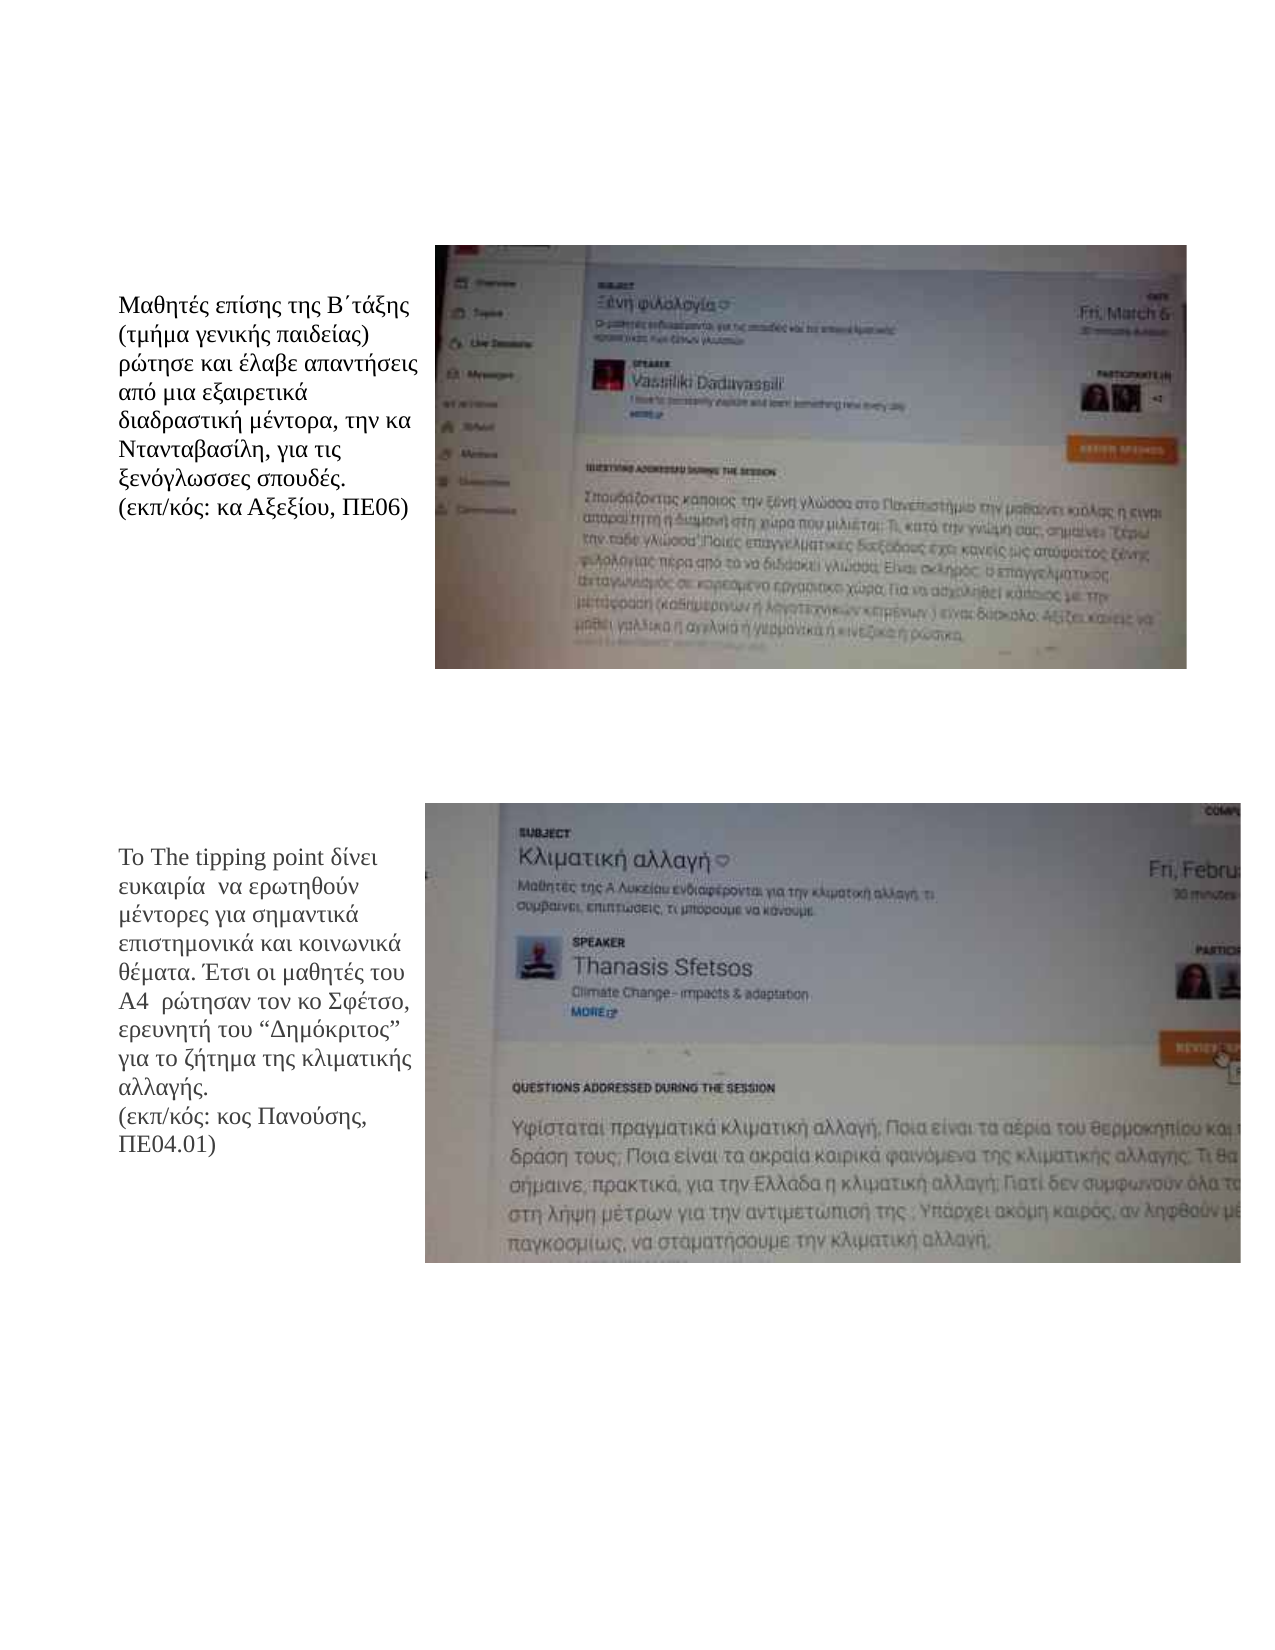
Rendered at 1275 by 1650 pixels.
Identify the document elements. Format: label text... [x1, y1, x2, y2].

picture [425, 803, 1241, 1263]
text Το The tipping point δίνει ευκαιρία να ερωτηθούν μέντορες για σημαντικά επιστημονικά και κοινωνικά θέματα. Έτσι οι μαθητές του Α4 ρώτησαν τον κο Σφέτσο, ερευνητή του “Δημόκριτος” για το ζήτημα της κλιματικής αλλαγής. [118, 842, 425, 1101]
text Μαθητές επίσης της Β΄τάξης (τμήμα γενικής παιδείας) ρώτησε και έλαβε απαντήσεις από μια εξαιρετικά διαδραστική μέντορα, την κα Ντανταβασίλη, για τις ξενόγλωσσες σπουδές. [118, 291, 435, 492]
picture [435, 245, 1187, 669]
text (εκπ/κός: κα Αξεξίου, ΠΕ06) [118, 492, 435, 521]
text (εκπ/κός: κος Πανούσης, ΠΕ04.01) [118, 1101, 425, 1158]
